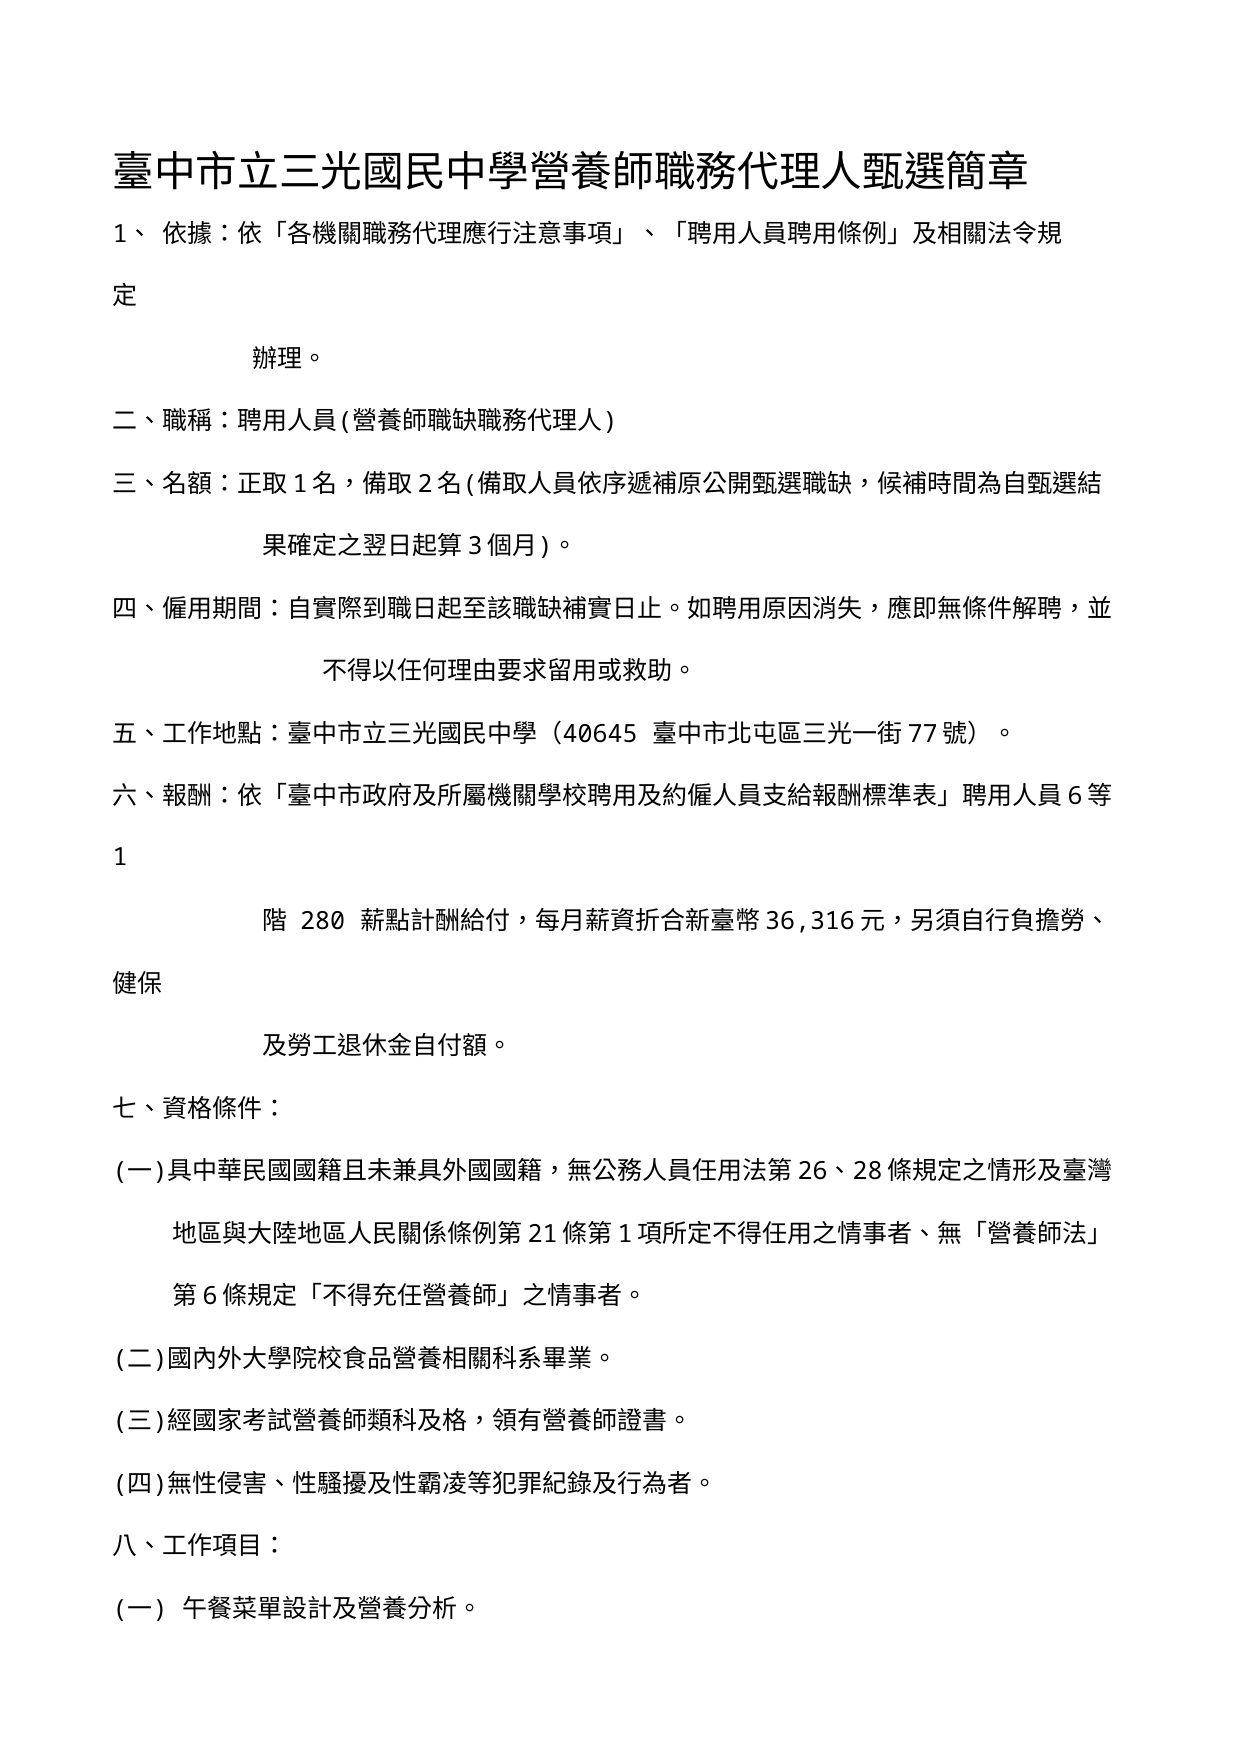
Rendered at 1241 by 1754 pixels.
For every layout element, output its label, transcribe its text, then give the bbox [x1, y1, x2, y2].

text 第6條規定「不得充任營養師」之情事者。 [112, 1252, 1122, 1314]
text (一)具中華民國國籍且未兼具外國國籍，無公務人員任用法第26、28條規定之情形及臺灣 [112, 1127, 1122, 1189]
text 五、工作地點：臺中市立三光國民中學（40645 臺中市北屯區三光一街77號）。 [112, 689, 1122, 752]
text 八、工作項目： [112, 1502, 1122, 1564]
text (三)經國家考試營養師類科及格，領有營養師證書。 [112, 1377, 1122, 1439]
text (一) 午餐菜單設計及營養分析。 [112, 1564, 1122, 1627]
text 果確定之翌日起算3個月)。 [112, 502, 1122, 564]
text (四)無性侵害、性騷擾及性霸凌等犯罪紀錄及行為者。 [112, 1439, 1122, 1502]
text 三、名額：正取1名，備取2名(備取人員依序遞補原公開甄選職缺，候補時間為自甄選結 [112, 439, 1122, 502]
text 臺中市立三光國民中學營養師職務代理人甄選簡章 [112, 127, 1122, 189]
text 不得以任何理由要求留用或救助。 [112, 627, 1122, 689]
text 階 280 薪點計酬給付，每月薪資折合新臺幣36,316元，另須自行負擔勞、健保 [112, 877, 1122, 1002]
text 及勞工退休金自付額。 [112, 1002, 1122, 1064]
text 七、資格條件： [112, 1064, 1122, 1127]
text (二)國內外大學院校食品營養相關科系畢業。 [112, 1314, 1122, 1377]
text 辦理。 [162, 314, 1072, 377]
text 地區與大陸地區人民關係條例第21條第1項所定不得任用之情事者、無「營養師法」 [112, 1189, 1122, 1252]
text 六、報酬：依「臺中市政府及所屬機關學校聘用及約僱人員支給報酬標準表」聘用人員6等1 [112, 752, 1122, 877]
text 二、職稱：聘用人員(營養師職缺職務代理人) [112, 377, 1122, 439]
list 依據：依「各機關職務代理應行注意事項」、「聘用人員聘用條例」及相關法令規定 [112, 189, 1072, 314]
text 四、僱用期間：自實際到職日起至該職缺補實日止。如聘用原因消失，應即無條件解聘，並 [112, 564, 1122, 627]
